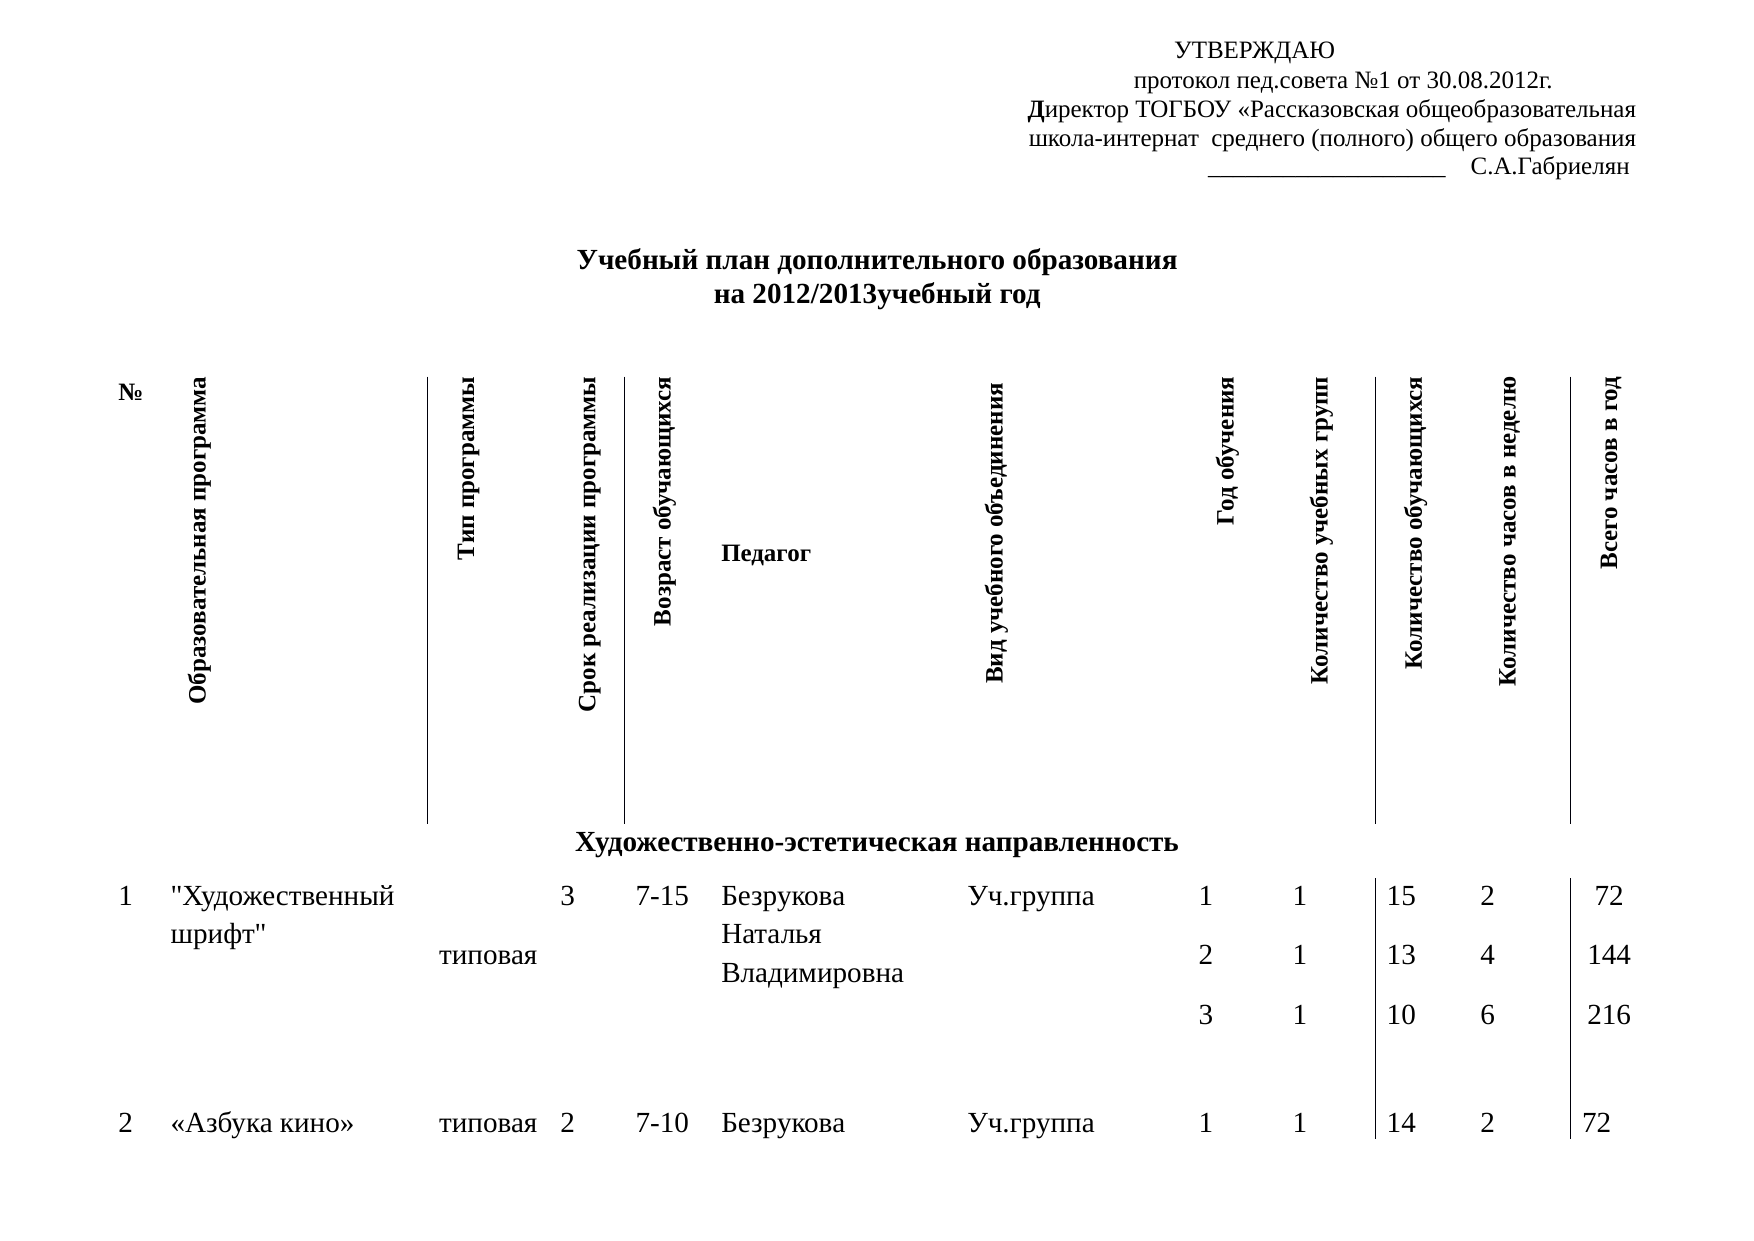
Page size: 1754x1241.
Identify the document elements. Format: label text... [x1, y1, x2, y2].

table_cell типовая [428, 878, 549, 1105]
table_cell Безрукова Наталья Владимировна [710, 878, 956, 1105]
table_cell 7-10 [624, 1105, 710, 1139]
table_cell Уч.группа [956, 878, 1187, 1105]
text на 2012/2013учебный год [118, 276, 1636, 309]
table_cell 2 [107, 1105, 159, 1139]
text школа-интернат среднего (полного) общего образования [118, 123, 1636, 151]
table_cell 2 [1469, 1105, 1570, 1139]
table_cell 2 4 6 [1469, 878, 1570, 1105]
table_header Тип программы [428, 377, 549, 824]
table_cell Уч.группа [956, 1105, 1187, 1139]
table_header Год обучения [1187, 377, 1281, 824]
table_cell 1 2 3 [1187, 878, 1281, 1105]
table_cell Безрукова [710, 1105, 956, 1139]
table_cell 1 [107, 878, 159, 1105]
table_cell 2 [549, 1105, 624, 1139]
table_cell 1 1 1 [1281, 878, 1375, 1105]
table_header Количество часов в неделю [1469, 377, 1570, 824]
text Учебный план дополнительного образования [118, 242, 1636, 276]
table_cell «Азбука кино» [159, 1105, 428, 1139]
table_cell 1 [1187, 1105, 1281, 1139]
table_header Количество обучающихся [1376, 377, 1469, 824]
table_header Образовательная программа [159, 377, 427, 824]
table_cell "Художественный шрифт" [159, 878, 428, 1105]
table_cell 3 [549, 878, 624, 1105]
table_cell 7-15 [624, 878, 710, 1105]
table_cell типовая [428, 1105, 549, 1139]
table_cell 72 [1571, 1105, 1647, 1139]
text УТВЕРЖДАЮ [118, 32, 1636, 65]
table_header Вид учебного объединения [956, 377, 1187, 824]
text ___________________ С.А.Габриелян [118, 151, 1636, 180]
table_header Количество учебных групп [1281, 377, 1375, 824]
table_cell 15 13 10 [1376, 878, 1469, 1105]
table_header Срок реализации программы [549, 377, 624, 824]
table_cell 72 144 216 [1571, 878, 1647, 1105]
table_header Педагог [710, 377, 956, 824]
table_cell 1 [1281, 1105, 1375, 1139]
table_header Возраст обучающихся [625, 377, 710, 824]
table_cell Художественно-эстетическая направленность [107, 824, 1647, 878]
table_cell 14 [1376, 1105, 1469, 1139]
table_header № [107, 377, 159, 824]
table_header Всего часов в год [1571, 377, 1647, 824]
text протокол пед.совета №1 от 30.08.2012г. Директор ТОГБОУ «Рассказовская общеобразовательная [118, 65, 1636, 123]
